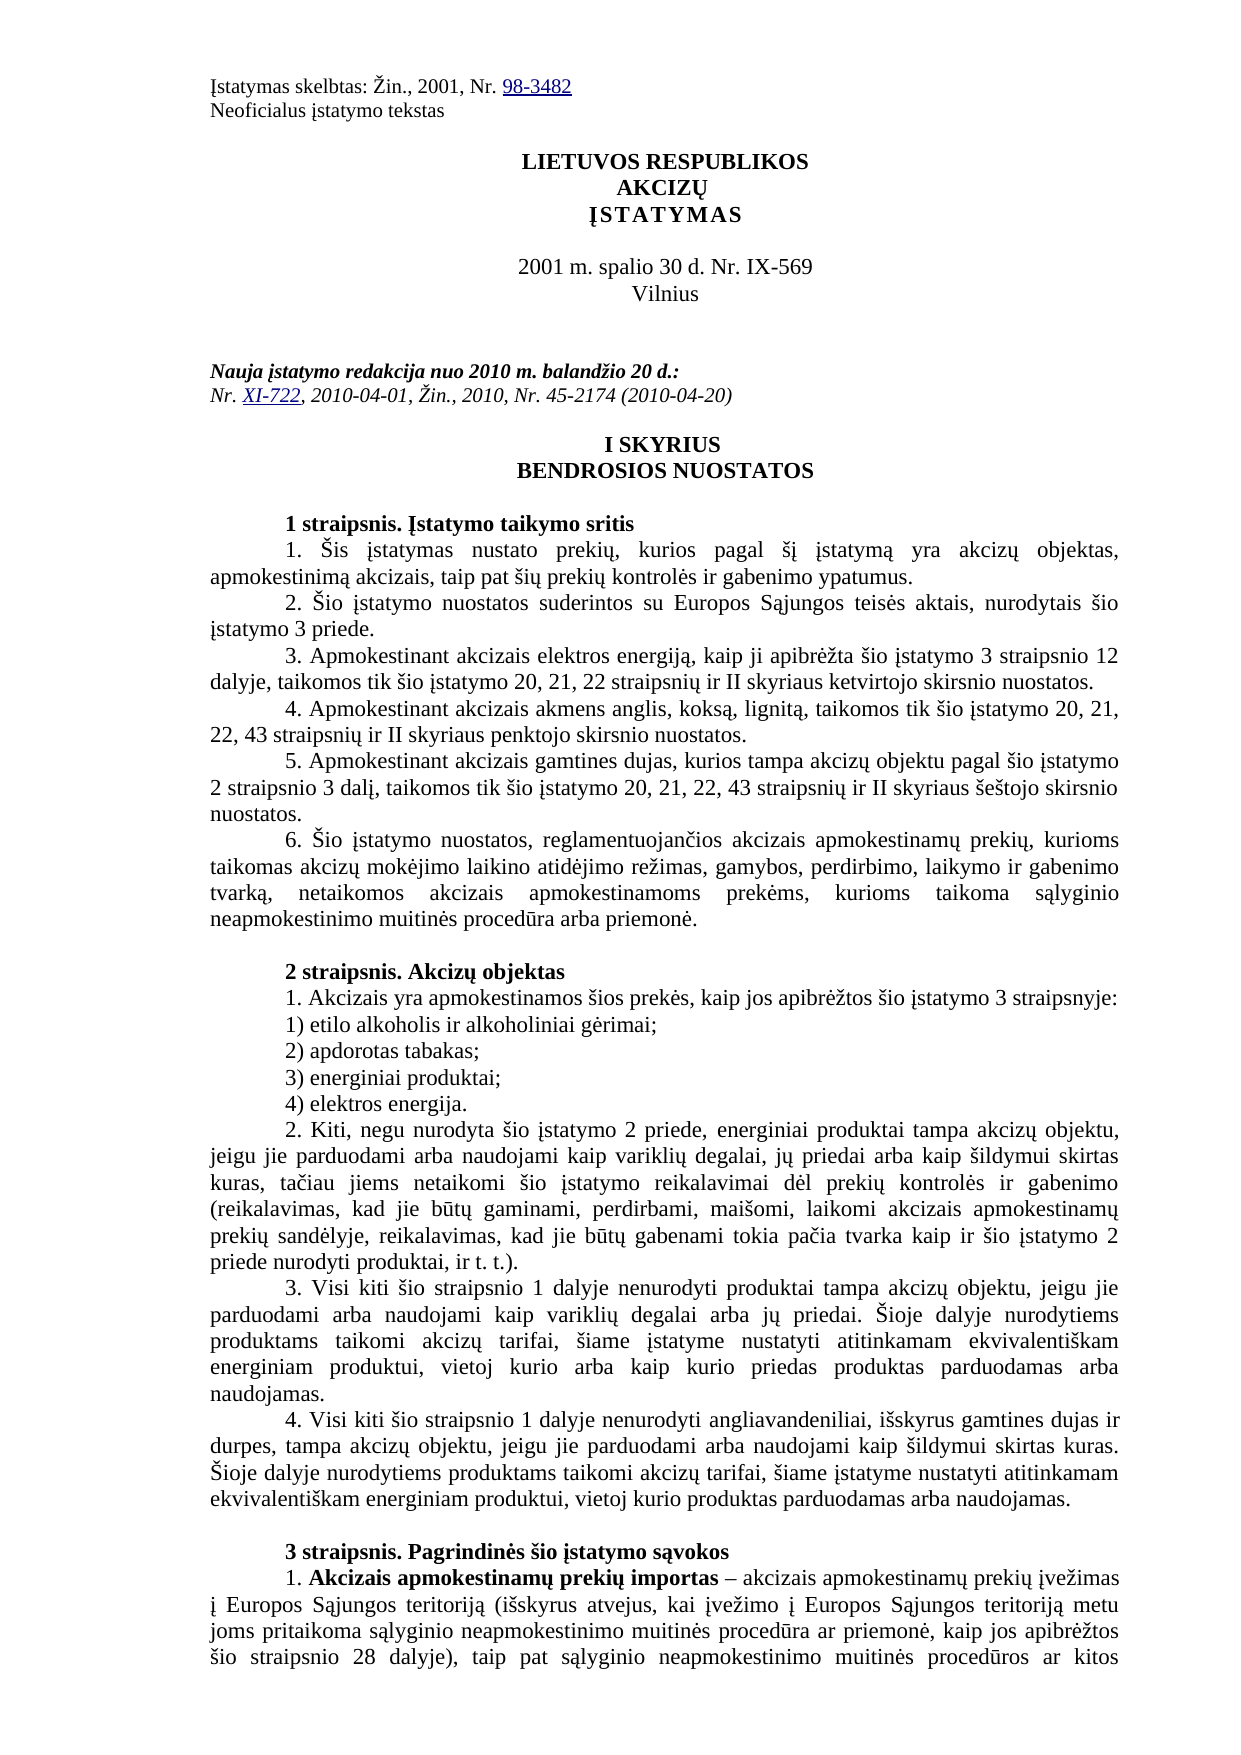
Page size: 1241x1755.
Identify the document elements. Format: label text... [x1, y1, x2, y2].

text 4. Apmokestinant akcizais akmens anglis, koksą, lignitą, taikomos tik šio įstatymo 20, 21, 22, 43 straipsnių ir II skyriaus penktojo skirsnio nuostatos. [210, 694, 1120, 747]
text 4) elektros energija. [210, 1090, 1120, 1116]
text 2. Šio įstatymo nuostatos suderintos su Europos Sąjungos teisės aktais, nurodytais šio įstatymo 3 priede. [210, 589, 1120, 642]
text 5. Apmokestinant akcizais gamtines dujas, kurios tampa akcizų objektu pagal šio įstatymo 2 straipsnio 3 dalį, taikomos tik šio įstatymo 20, 21, 22, 43 straipsnių ir II skyriaus šeštojo skirsnio nuostatos. [210, 747, 1120, 826]
text 3. Apmokestinant akcizais elektros energiją, kaip ji apibrėžta šio įstatymo 3 straipsnio 12 dalyje, taikomos tik šio įstatymo 20, 21, 22 straipsnių ir II skyriaus ketvirtojo skirsnio nuostatos. [210, 642, 1120, 694]
text Neoficialus įstatymo tekstas [210, 98, 1120, 122]
text 2 straipsnis. Akcizų objektas [210, 958, 1120, 984]
text Vilnius [210, 280, 1120, 306]
text ĮSTATYMAS [210, 201, 1120, 227]
text AKCIZŲ [210, 174, 1120, 201]
text 1. Šis įstatymas nustato prekių, kurios pagal šį įstatymą yra akcizų objektas, apmokestinimą akcizais, taip pat šių prekių kontrolės ir gabenimo ypatumus. [210, 536, 1120, 589]
text LIETUVOS RESPUBLIKOS [210, 148, 1120, 174]
text 3 straipsnis. Pagrindinės šio įstatymo sąvokos [210, 1538, 1120, 1564]
text I SKYRIUS [210, 431, 1120, 457]
text 2001 m. spalio 30 d. Nr. IX-569 [210, 253, 1120, 280]
text 4. Visi kiti šio straipsnio 1 dalyje nenurodyti angliavandeniliai, išskyrus gamtines dujas ir durpes, tampa akcizų objektu, jeigu jie parduodami arba naudojami kaip šildymui skirtas kuras. Šioje dalyje nurodytiems produktams taikomi akcizų tarifai, šiame įstatyme nustatyti atitinkamam ekvivalentiškam energiniam produktui, vietoj kurio produktas parduodamas arba naudojamas. [210, 1406, 1120, 1512]
text Įstatymas skelbtas: Žin., 2001, Nr. 98-3482 [210, 73, 1120, 98]
text 1) etilo alkoholis ir alkoholiniai gėrimai; [210, 1011, 1120, 1037]
text 1 straipsnis. Įstatymo taikymo sritis [210, 510, 1120, 536]
text 3) energiniai produktai; [210, 1063, 1120, 1090]
text 6. Šio įstatymo nuostatos, reglamentuojančios akcizais apmokestinamų prekių, kurioms taikomas akcizų mokėjimo laikino atidėjimo režimas, gamybos, perdirbimo, laikymo ir gabenimo tvarką, netaikomos akcizais apmokestinamoms prekėms, kurioms taikoma sąlyginio neapmokestinimo muitinės procedūra arba priemonė. [210, 826, 1120, 932]
text 3. Visi kiti šio straipsnio 1 dalyje nenurodyti produktai tampa akcizų objektu, jeigu jie parduodami arba naudojami kaip variklių degalai arba jų priedai. Šioje dalyje nurodytiems produktams taikomi akcizų tarifai, šiame įstatyme nustatyti atitinkamam ekvivalentiškam energiniam produktui, vietoj kurio arba kaip kurio priedas produktas parduodamas arba naudojamas. [210, 1274, 1120, 1406]
text Nr. XI-722, 2010-04-01, Žin., 2010, Nr. 45-2174 (2010-04-20) [210, 383, 1120, 407]
text 2. Kiti, negu nurodyta šio įstatymo 2 priede, energiniai produktai tampa akcizų objektu, jeigu jie parduodami arba naudojami kaip variklių degalai, jų priedai arba kaip šildymui skirtas kuras, tačiau jiems netaikomi šio įstatymo reikalavimai dėl prekių kontrolės ir gabenimo (reikalavimas, kad jie būtų gaminami, perdirbami, maišomi, laikomi akcizais apmokestinamų prekių sandėlyje, reikalavimas, kad jie būtų gabenami tokia pačia tvarka kaip ir šio įstatymo 2 priede nurodyti produktai, ir t. t.). [210, 1116, 1120, 1274]
text 1. Akcizais yra apmokestinamos šios prekės, kaip jos apibrėžtos šio įstatymo 3 straipsnyje: [210, 984, 1120, 1011]
text BENDROSIOS NUOSTATOS [210, 457, 1120, 484]
text Nauja įstatymo redakcija nuo 2010 m. balandžio 20 d.: [210, 359, 1120, 383]
text 2) apdorotas tabakas; [210, 1037, 1120, 1063]
text 1. Akcizais apmokestinamų prekių importas – akcizais apmokestinamų prekių įvežimas į Europos Sąjungos teritoriją (išskyrus atvejus, kai įvežimo į Europos Sąjungos teritoriją metu joms pritaikoma sąlyginio neapmokestinimo muitinės procedūra ar priemonė, kaip jos apibrėžtos šio straipsnio 28 dalyje), taip pat sąlyginio neapmokestinimo muitinės procedūros ar kitos [210, 1564, 1120, 1670]
